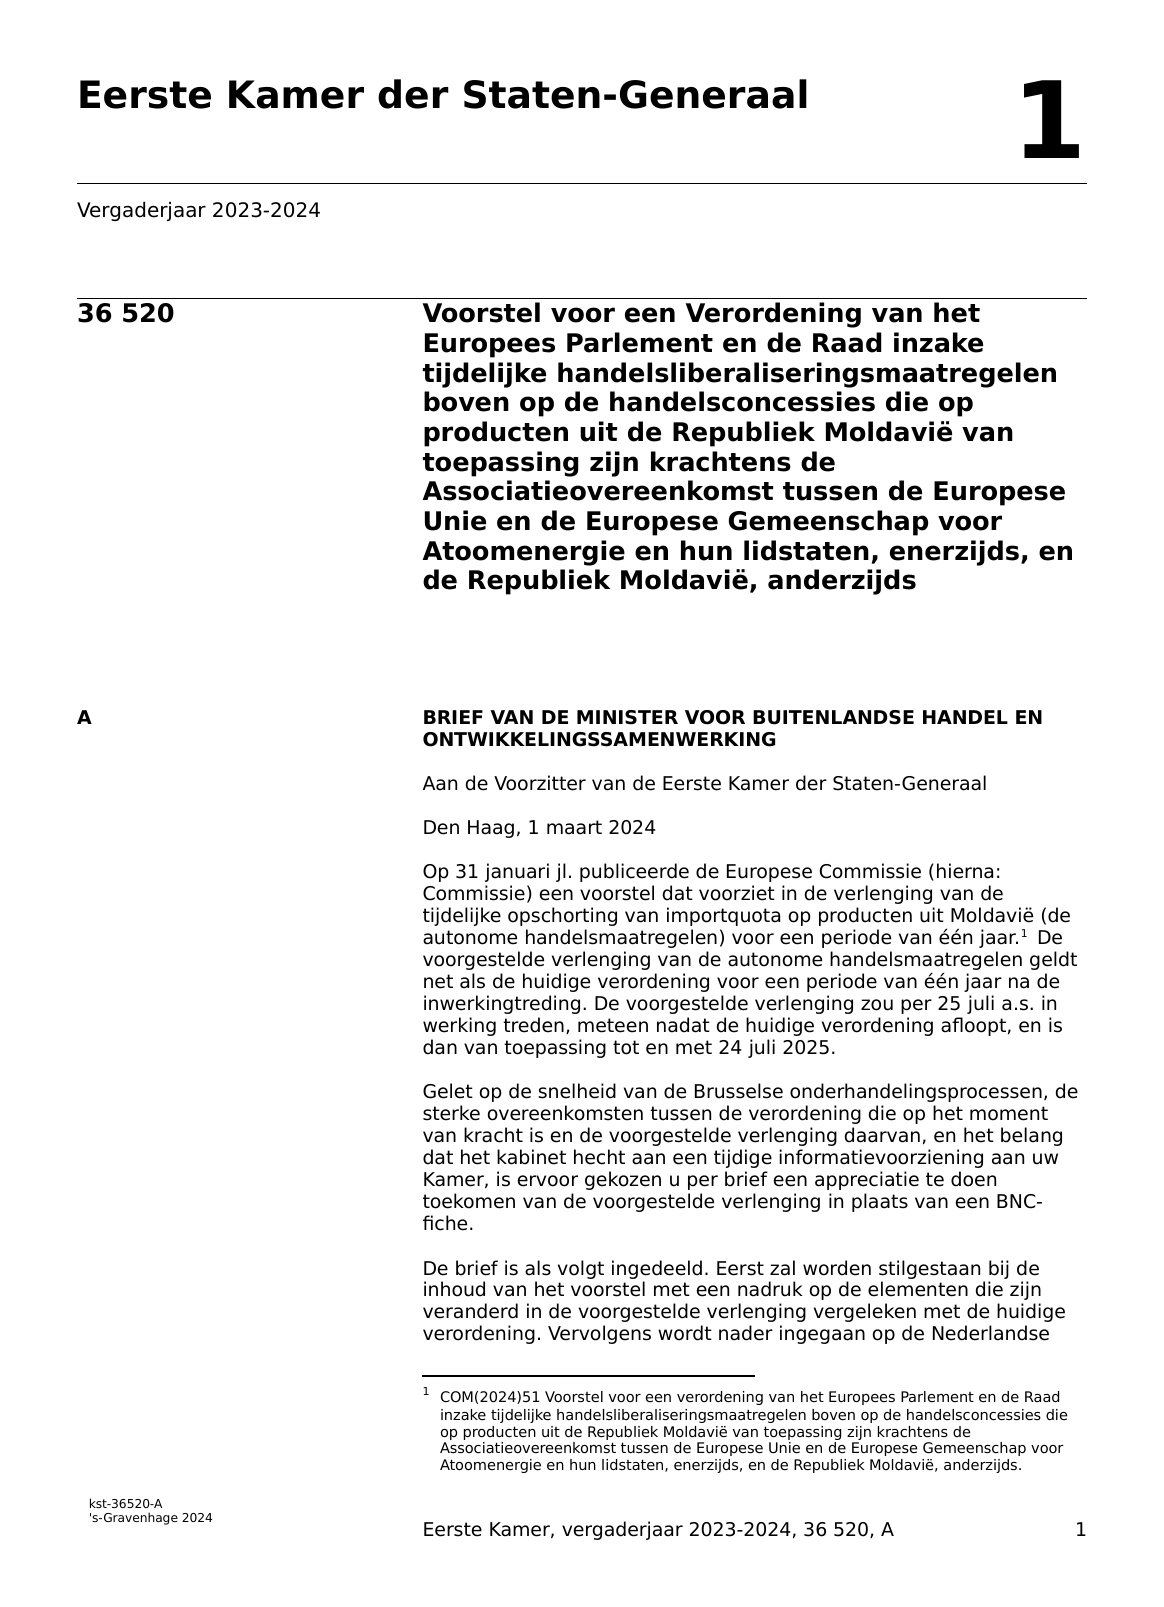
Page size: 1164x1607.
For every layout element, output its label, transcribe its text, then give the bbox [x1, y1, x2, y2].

table_cell Vergaderjaar 2023-2024 [77, 184, 1087, 298]
text 's-Gravenhage 2024 [88, 1511, 323, 1525]
table_header Eerste Kamer der Staten-Generaal [77, 59, 886, 183]
text De brief is als volgt ingedeeld. Eerst zal worden stilgestaan bij de inhoud van het voorstel met een nadruk op de elementen die zijn veranderd in de voorgestelde verlenging vergeleken met de huidige verordening. Vervolgens wordt nader ingegaan op de Nederlandse [422, 1257, 1087, 1345]
text Gelet op de snelheid van de Brusselse onderhandelingsprocessen, de sterke overeenkomsten tussen de verordening die op het moment van kracht is en de voorgestelde verlenging daarvan, en het belang dat het kabinet hecht aan een tijdige informatievoorziening aan uw Kamer, is ervoor gekozen u per brief een appreciatie te doen toekomen van de voorgestelde verlenging in plaats van een BNC-fiche. [422, 1081, 1087, 1235]
table_header 1 [886, 59, 1087, 183]
text kst-36520-A [88, 1497, 323, 1511]
text Den Haag, 1 maart 2024 [422, 817, 1087, 839]
subtitle A BRIEF VAN DE MINISTER VOOR BUITENLANDSE HANDEL EN ONTWIKKELINGSSAMENWERKING [77, 707, 1087, 751]
text Aan de Voorzitter van de Eerste Kamer der Staten-Generaal [422, 773, 1087, 795]
text Op 31 januari jl. publiceerde de Europese Commissie (hierna: Commissie) een voorstel dat voorziet in de verlenging van de tijdelijke opschorting van importquota op producten uit Moldavië (de autonome handelsmaatregelen) voor een periode van één jaar. De voorgestelde verlenging van de autonome handelsmaatregelen geldt net als de huidige verordening voor een periode van één jaar na de inwerkingtreding. De voorgestelde verlenging zou per 25 juli a.s. in werking treden, meteen nadat de huidige verordening afloopt, en is dan van toepassing tot en met 24 juli 2025. [422, 861, 1087, 1059]
subtitle 36 520 Voorstel voor een Verordening van het Europees Parlement en de Raad inzake tijdelijke handelsliberaliseringsmaatregelen boven op de handelsconcessies die op producten uit de Republiek Moldavië van toepassing zijn krachtens de Associatieovereenkomst tussen de Europese Unie en de Europese Gemeenschap voor Atoomenergie en hun lidstaten, enerzijds, en de Republiek Moldavië, anderzijds [77, 299, 1087, 596]
text COM(2024)51 Voorstel voor een verordening van het Europees Parlement en de Raad inzake tijdelijke handelsliberaliseringsmaatregelen boven op de handelsconcessies die op producten uit de Republiek Moldavië van toepassing zijn krachtens de Associatieovereenkomst tussen de Europese Unie en de Europese Gemeenschap voor Atoomenergie en hun lidstaten, enerzijds, en de Republiek Moldavië, anderzijds. [422, 1385, 1087, 1474]
